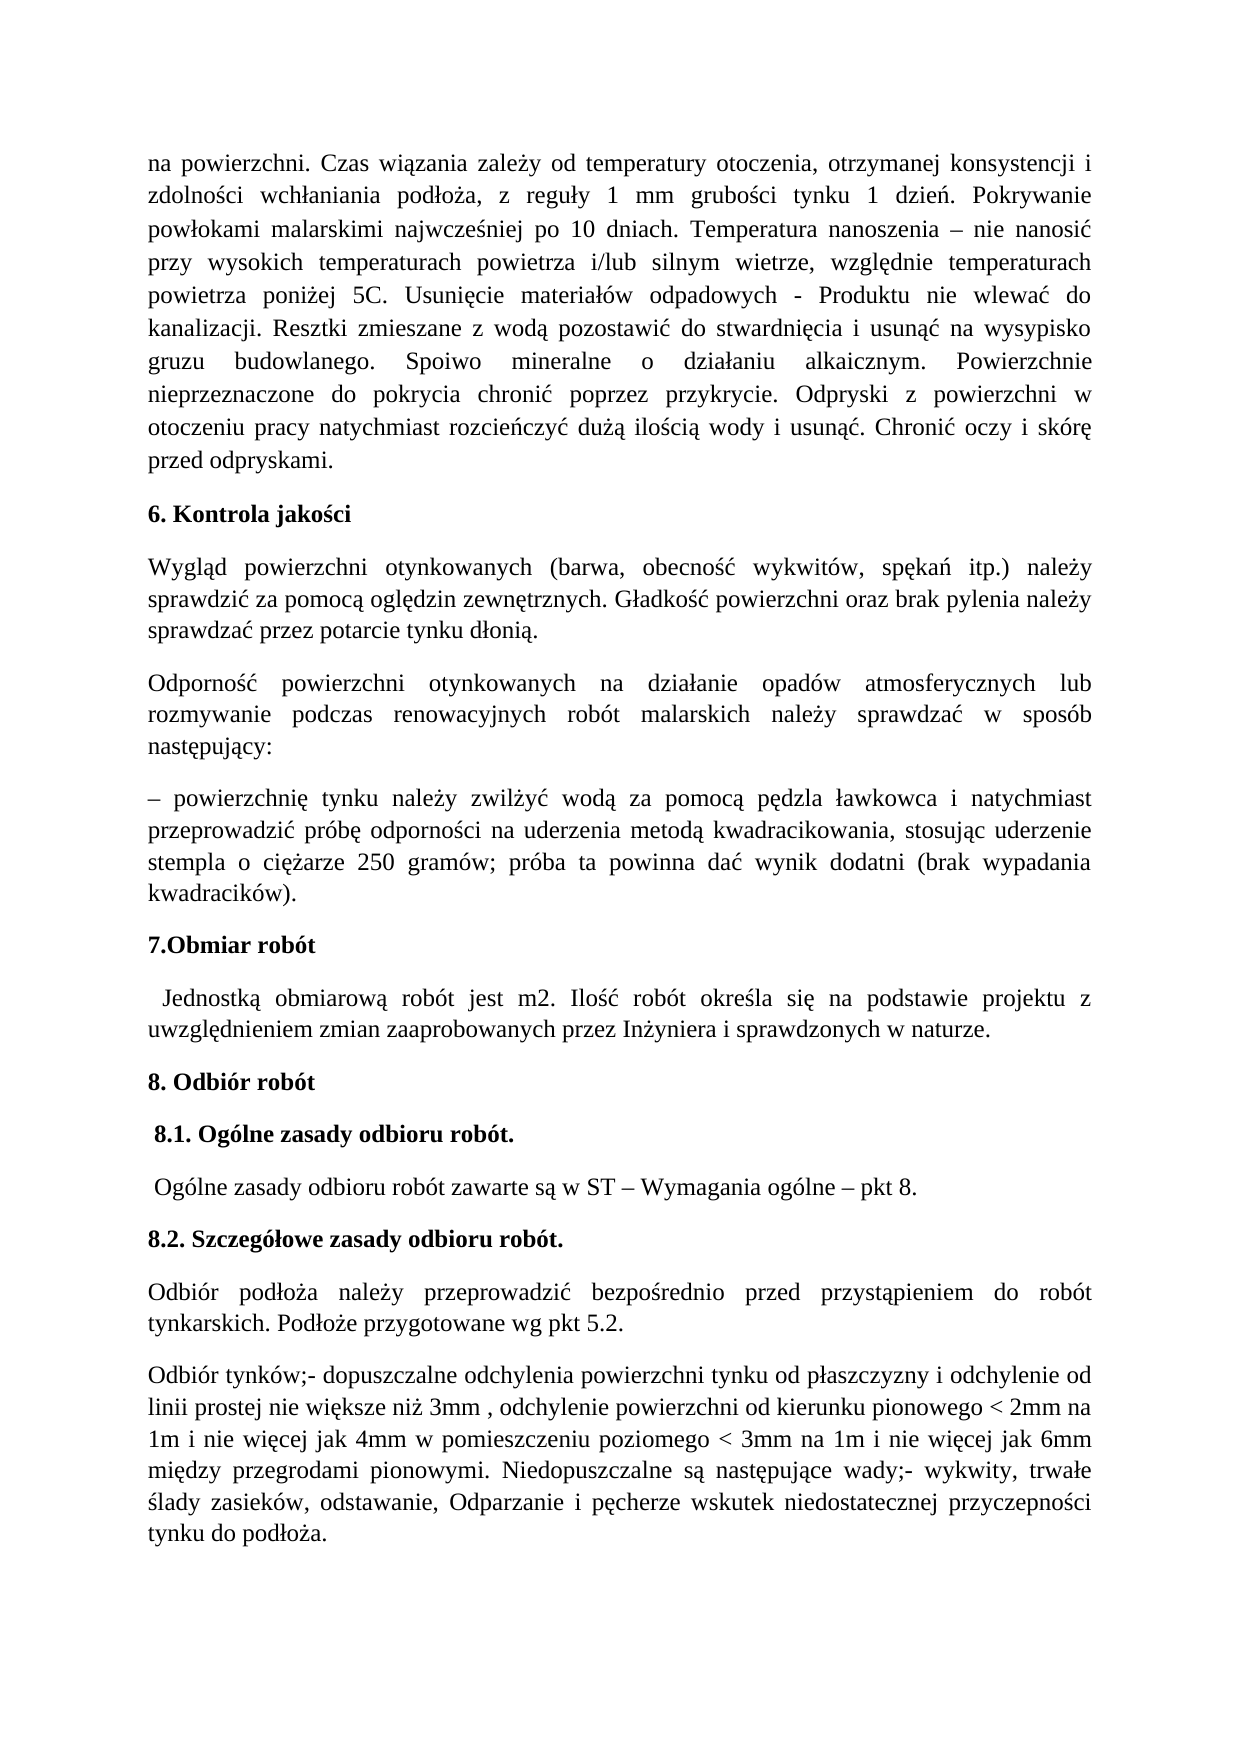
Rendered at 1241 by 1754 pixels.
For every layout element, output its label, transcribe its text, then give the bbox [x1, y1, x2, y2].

text 7.Obmiar robót [148, 931, 1093, 959]
text 8.1. Ogólne zasady odbioru robót. [148, 1119, 1093, 1148]
text 8.2. Szczegółowe zasady odbioru robót. [148, 1224, 1093, 1253]
text – powierzchnię tynku należy zwilżyć wodą za pomocą pędzla ławkowca i natychmiast przeprowadzić próbę odporności na uderzenia metodą kwadracikowania, stosując uderzenie stempla o ciężarze 250 gramów; próba ta powinna dać wynik dodatni (brak wypadania kwadracików). [148, 783, 1093, 907]
text Odbiór tynków;- dopuszczalne odchylenia powierzchni tynku od płaszczyzny i odchylenie od linii prostej nie większe niż 3mm , odchylenie powierzchni od kierunku pionowego < 2mm na 1m i nie więcej jak 4mm w pomieszczeniu poziomego < 3mm na 1m i nie więcej jak 6mm między przegrodami pionowymi. Niedopuszczalne są następujące wady;- wykwity, trwałe ślady zasieków, odstawanie, Odparzanie i pęcherze wskutek niedostatecznej przyczepności tynku do podłoża. [148, 1361, 1093, 1547]
text Wygląd powierzchni otynkowanych (barwa, obecność wykwitów, spękań itp.) należy sprawdzić za pomocą oględzin zewnętrznych. Gładkość powierzchni oraz brak pylenia należy sprawdzać przez potarcie tynku dłonią. [148, 552, 1093, 644]
text na powierzchni. Czas wiązania zależy od temperatury otoczenia, otrzymanej konsystencji i zdolności wchłaniania podłoża, z reguły 1 mm grubości tynku 1 dzień. Pokrywanie powłokami malarskimi najwcześniej po 10 dniach. Temperatura nanoszenia – nie nanosić przy wysokich temperaturach powietrza i/lub silnym wietrze, względnie temperaturach powietrza poniżej 5C. Usunięcie materiałów odpadowych - Produktu nie wlewać do kanalizacji. Resztki zmieszane z wodą pozostawić do stwardnięcia i usunąć na wysypisko gruzu budowlanego. Spoiwo mineralne o działaniu alkaicznym. Powierzchnie nieprzeznaczone do pokrycia chronić poprzez przykrycie. Odpryski z powierzchni w otoczeniu pracy natychmiast rozcieńczyć dużą ilością wody i usunąć. Chronić oczy i skórę przed odpryskami. [148, 148, 1093, 473]
text 8. Odbiór robót [148, 1067, 1093, 1096]
text Jednostką obmiarową robót jest m2. Ilość robót określa się na podstawie projektu z uwzględnieniem zmian zaaprobowanych przez Inżyniera i sprawdzonych w naturze. [148, 983, 1093, 1043]
text Ogólne zasady odbioru robót zawarte są w ST – Wymagania ogólne – pkt 8. [148, 1172, 1093, 1201]
text Odporność powierzchni otynkowanych na działanie opadów atmosferycznych lub rozmywanie podczas renowacyjnych robót malarskich należy sprawdzać w sposób następujący: [148, 668, 1093, 760]
text Odbiór podłoża należy przeprowadzić bezpośrednio przed przystąpieniem do robót tynkarskich. Podłoże przygotowane wg pkt 5.2. [148, 1277, 1093, 1337]
text 6. Kontrola jakości [148, 499, 1093, 527]
